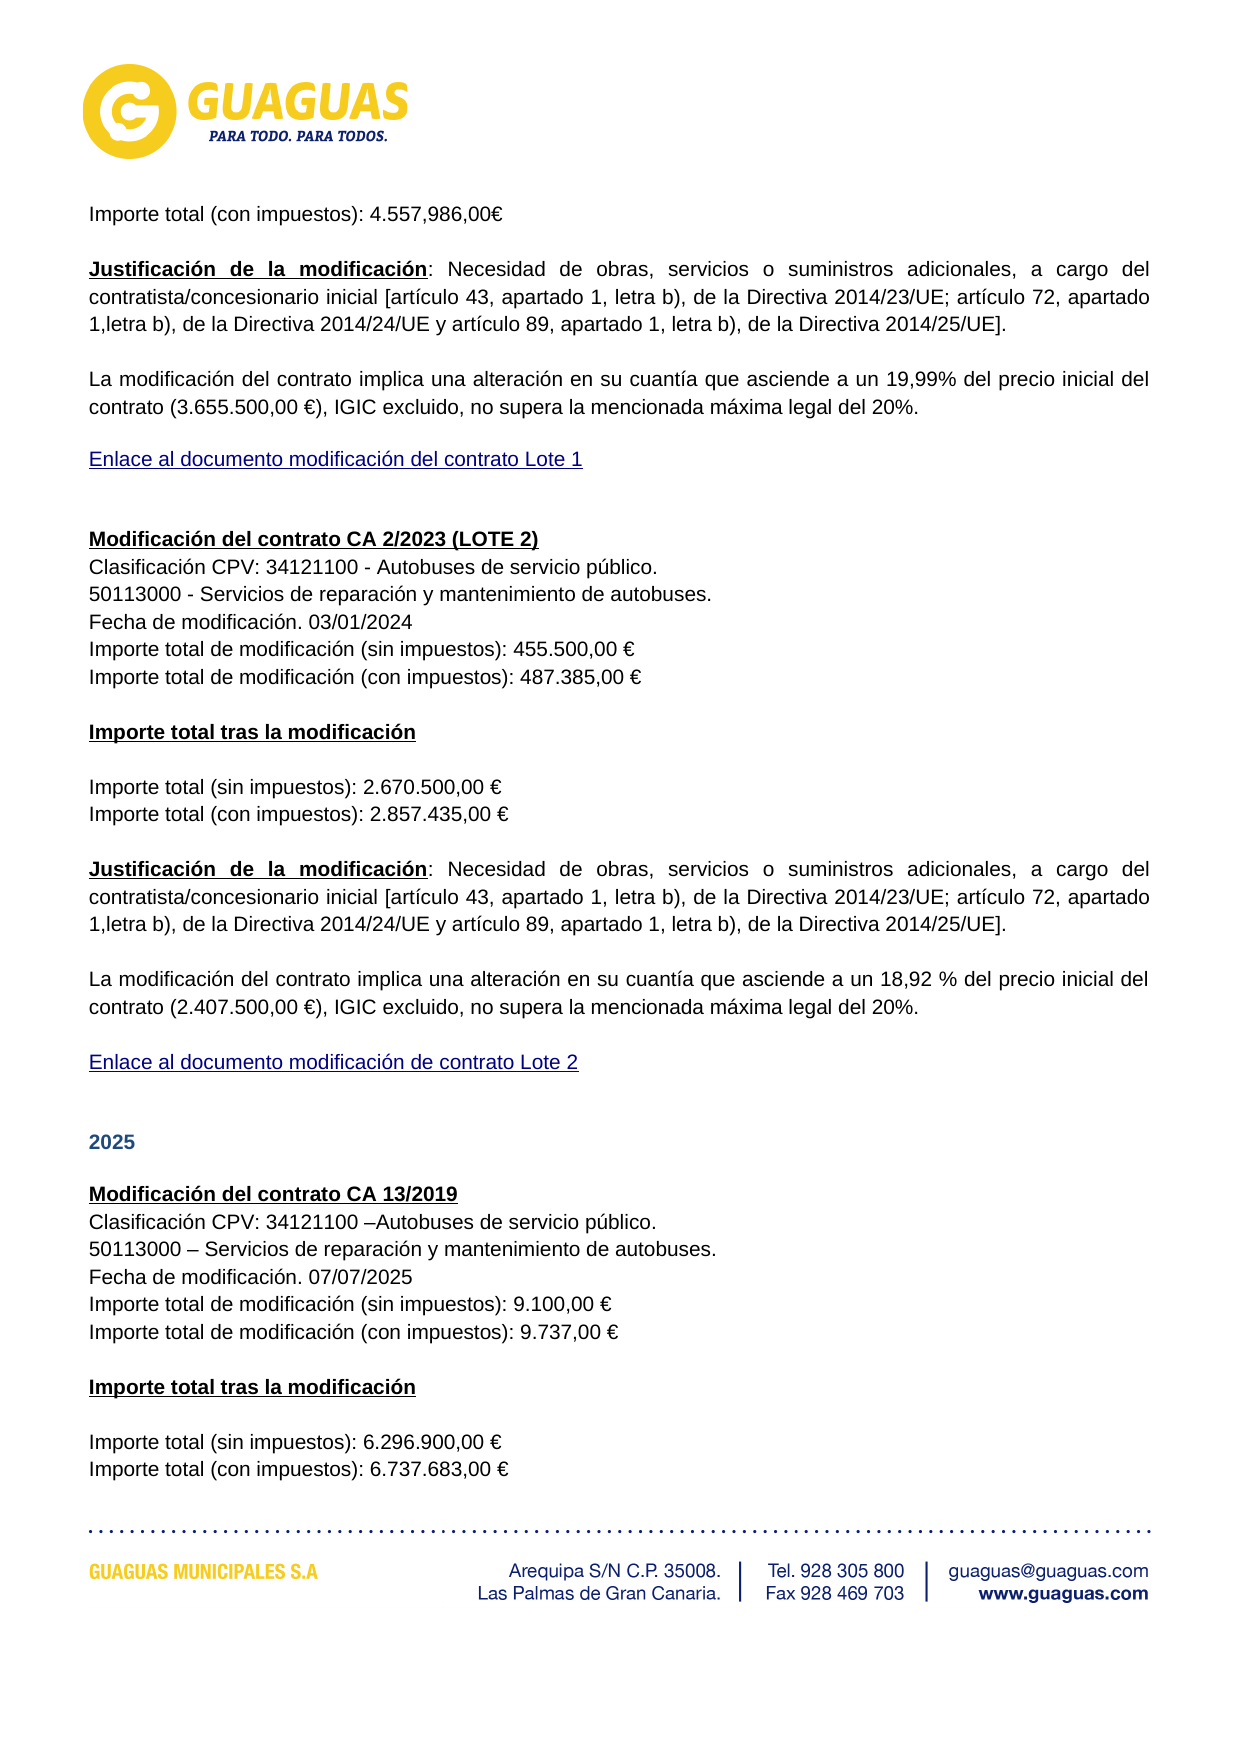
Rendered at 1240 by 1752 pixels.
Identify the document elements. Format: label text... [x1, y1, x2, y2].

text Clasificación CPV: 34121100 - Autobuses de servicio público. [89, 555, 1151, 579]
text Justificación de la modificación: Necesidad de obras, servicios o suministros adicionales, a cargo del contratista/concesionario inicial [artículo 43, apartado 1, letra b), de la Directiva 2014/23/UE; artículo 72, apartado 1,letra b), de la Directiva 2014/24/UE y artículo 89, apartado 1, letra b), de la Directiva 2014/25/UE]. [89, 857, 1151, 936]
text Enlace al documento modificación de contrato Lote 2 [89, 1050, 1151, 1074]
text 50113000 – Servicios de reparación y mantenimiento de autobuses. [89, 1237, 1151, 1261]
text La modificación del contrato implica una alteración en su cuantía que asciende a un 18,92 % del precio inicial del contrato (2.407.500,00 €), IGIC excluido, no supera la mencionada máxima legal del 20%. [89, 967, 1151, 1019]
text Importe total tras la modificación [89, 720, 1151, 744]
text Fecha de modificación. 07/07/2025 [89, 1265, 1151, 1289]
text Justificación de la modificación: Necesidad de obras, servicios o suministros adicionales, a cargo del contratista/concesionario inicial [artículo 43, apartado 1, letra b), de la Directiva 2014/23/UE; artículo 72, apartado 1,letra b), de la Directiva 2014/24/UE y artículo 89, apartado 1, letra b), de la Directiva 2014/25/UE]. [89, 257, 1151, 336]
text Importe total (con impuestos): 2.857.435,00 € [89, 802, 1151, 826]
text Clasificación CPV: 34121100 –Autobuses de servicio público. [89, 1210, 1151, 1234]
text Modificación del contrato CA 13/2019 [89, 1182, 1151, 1206]
text Importe total de modificación (sin impuestos): 455.500,00 € [89, 637, 1151, 661]
text Importe total (sin impuestos): 6.296.900,00 € [89, 1430, 1151, 1454]
text Importe total de modificación (con impuestos): 487.385,00 € [89, 665, 1151, 689]
text Importe total de modificación (sin impuestos): 9.100,00 € [89, 1292, 1151, 1316]
text Importe total de modificación (con impuestos): 9.737,00 € [89, 1320, 1151, 1344]
text 2025 [89, 1130, 1151, 1154]
text Importe total (con impuestos): 4.557,986,00€ [89, 202, 1151, 226]
text 50113000 - Servicios de reparación y mantenimiento de autobuses. [89, 582, 1151, 606]
text Enlace al documento modificación del contrato Lote 1 [89, 447, 1151, 471]
text Importe total tras la modificación [89, 1375, 1151, 1399]
text Fecha de modificación. 03/01/2024 [89, 610, 1151, 634]
text Importe total (sin impuestos): 2.670.500,00 € [89, 775, 1151, 799]
text La modificación del contrato implica una alteración en su cuantía que asciende a un 19,99% del precio inicial del contrato (3.655.500,00 €), IGIC excluido, no supera la mencionada máxima legal del 20%. [89, 367, 1151, 419]
text Modificación del contrato CA 2/2023 (LOTE 2) [89, 527, 1151, 551]
text Importe total (con impuestos): 6.737.683,00 € [89, 1457, 1151, 1481]
